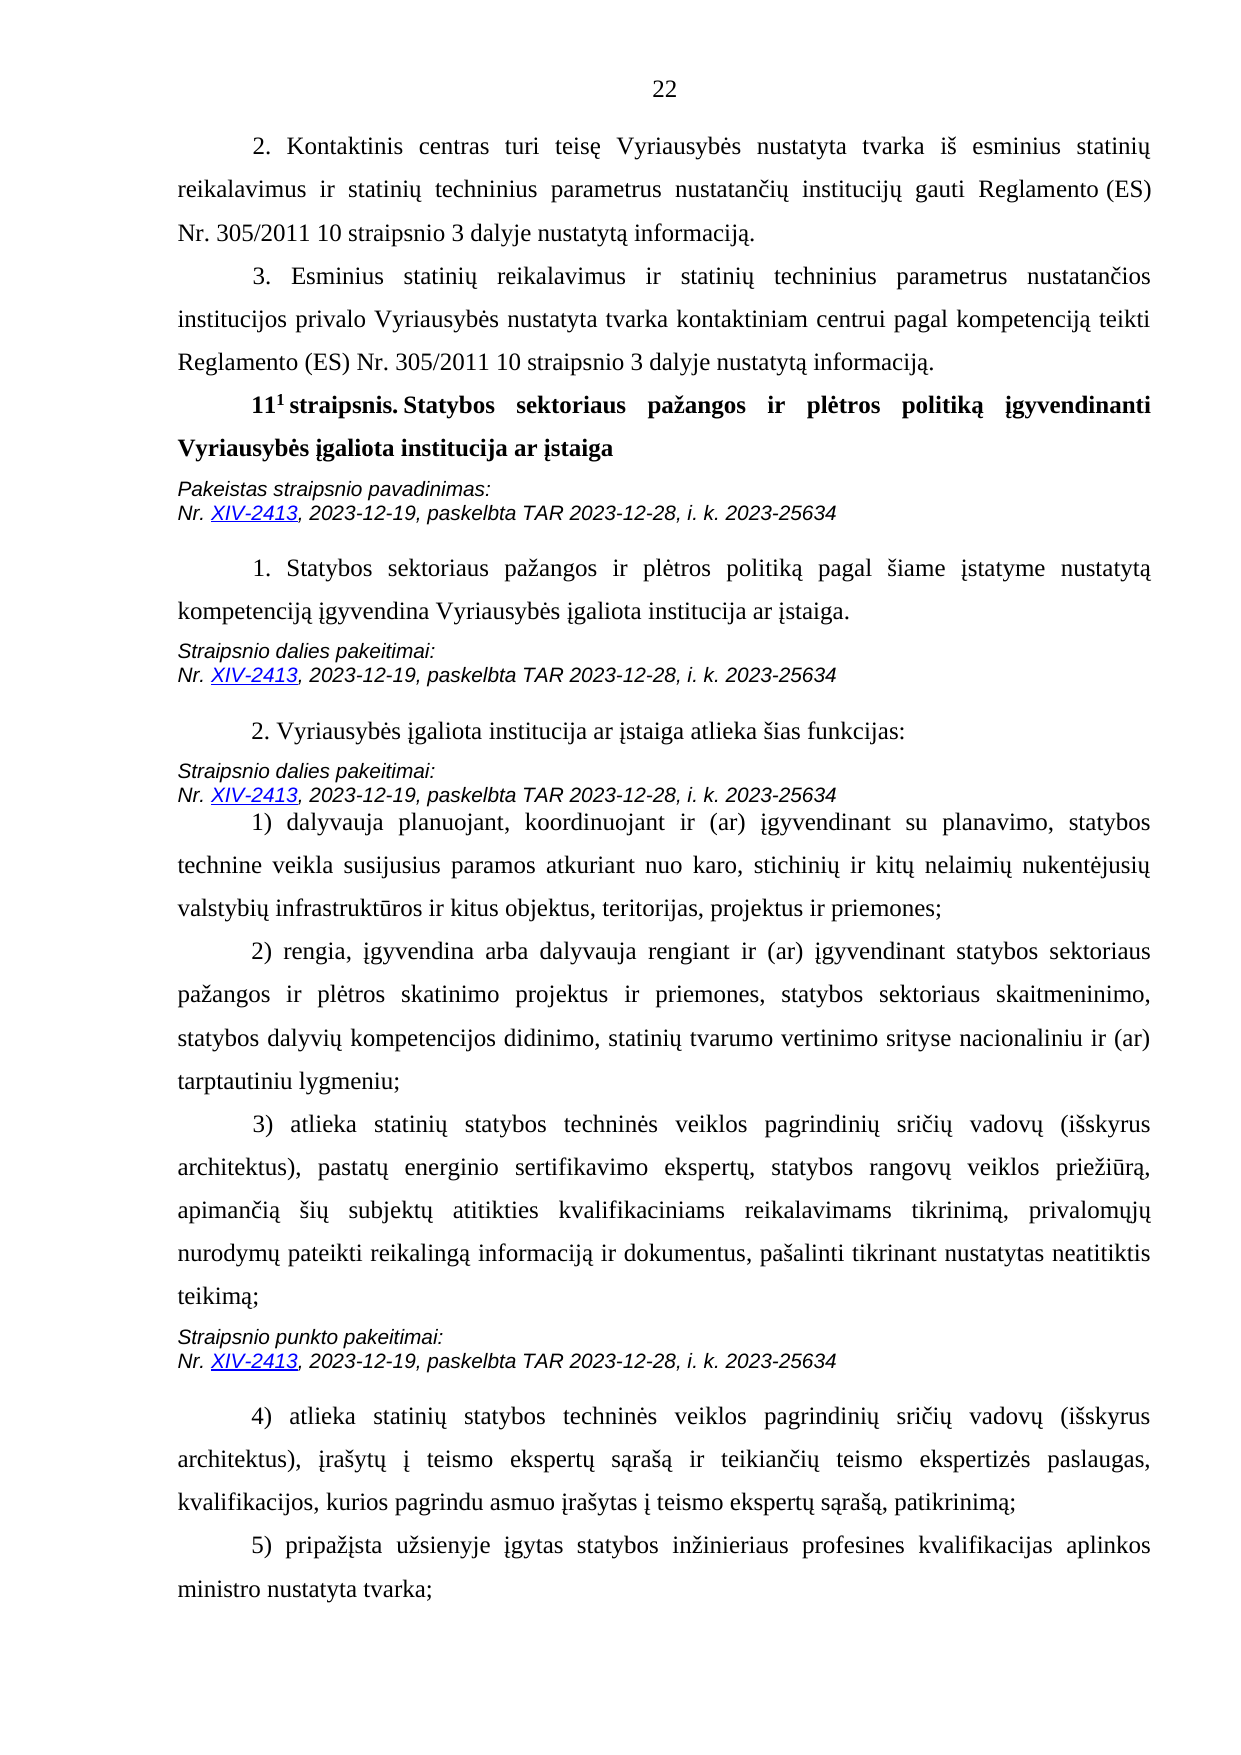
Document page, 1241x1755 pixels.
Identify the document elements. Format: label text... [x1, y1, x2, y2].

text Nr. XIV-2413, 2023-12-19, paskelbta TAR 2023-12-28, i. k. 2023-25634 [177, 1348, 1152, 1372]
text 1. Statybos sektoriaus pažangos ir plėtros politiką pagal šiame įstatyme nustatytą kompetenciją įgyvendina Vyriausybės įgaliota institucija ar įstaiga. [177, 553, 1152, 625]
text 1) dalyvauja planuojant, koordinuojant ir (ar) įgyvendinant su planavimo, statybos technine veikla susijusius paramos atkuriant nuo karo, stichinių ir kitų nelaimių nukentėjusių valstybių infrastruktūros ir kitus objektus, teritorijas, projektus ir priemones; [177, 807, 1152, 922]
text 5) pripažįsta užsienyje įgytas statybos inžinieriaus profesines kvalifikacijas aplinkos ministro nustatyta tvarka; [177, 1531, 1152, 1602]
text 2) rengia, įgyvendina arba dalyvauja rengiant ir (ar) įgyvendinant statybos sektoriaus pažangos ir plėtros skatinimo projektus ir priemones, statybos sektoriaus skaitmeninimo, statybos dalyvių kompetencijos didinimo, statinių tvarumo vertinimo srityse nacionaliniu ir (ar) tarptautiniu lygmeniu; [177, 936, 1152, 1094]
text 111 straipsnis. Statybos sektoriaus pažangos ir plėtros politiką įgyvendinanti Vyriausybės įgaliota institucija ar įstaiga [177, 390, 1152, 462]
text Nr. XIV-2413, 2023-12-19, paskelbta TAR 2023-12-28, i. k. 2023-25634 [177, 500, 1152, 524]
text Straipsnio punkto pakeitimai: [177, 1324, 1152, 1348]
text Straipsnio dalies pakeitimai: [177, 639, 1152, 663]
text 4) atlieka statinių statybos techninės veiklos pagrindinių sričių vadovų (išskyrus architektus), įrašytų į teismo ekspertų sąrašą ir teikiančių teismo ekspertizės paslaugas, kvalifikacijos, kurios pagrindu asmuo įrašytas į teismo ekspertų sąrašą, patikrinimą; [177, 1401, 1152, 1516]
text Straipsnio dalies pakeitimai: [177, 759, 1152, 783]
text 2. Kontaktinis centras turi teisę Vyriausybės nustatyta tvarka iš esminius statinių reikalavimus ir statinių techninius parametrus nustatančių institucijų gauti Reglamento (ES) Nr. 305/2011 10 straipsnio 3 dalyje nustatytą informaciją. [177, 131, 1152, 246]
text Nr. XIV-2413, 2023-12-19, paskelbta TAR 2023-12-28, i. k. 2023-25634 [177, 663, 1152, 687]
text 3) atlieka statinių statybos techninės veiklos pagrindinių sričių vadovų (išskyrus architektus), pastatų energinio sertifikavimo ekspertų, statybos rangovų veiklos priežiūrą, apimančią šių subjektų atitikties kvalifikaciniams reikalavimams tikrinimą, privalomųjų nurodymų pateikti reikalingą informaciją ir dokumentus, pašalinti tikrinant nustatytas neatitiktis teikimą; [177, 1109, 1152, 1310]
text 2. Vyriausybės įgaliota institucija ar įstaiga atlieka šias funkcijas: [177, 716, 1152, 745]
text Nr. XIV-2413, 2023-12-19, paskelbta TAR 2023-12-28, i. k. 2023-25634 [177, 783, 1152, 807]
text Pakeistas straipsnio pavadinimas: [177, 476, 1152, 500]
text 3. Esminius statinių reikalavimus ir statinių techninius parametrus nustatančios institucijos privalo Vyriausybės nustatyta tvarka kontaktiniam centrui pagal kompetenciją teikti Reglamento (ES) Nr. 305/2011 10 straipsnio 3 dalyje nustatytą informaciją. [177, 261, 1152, 376]
